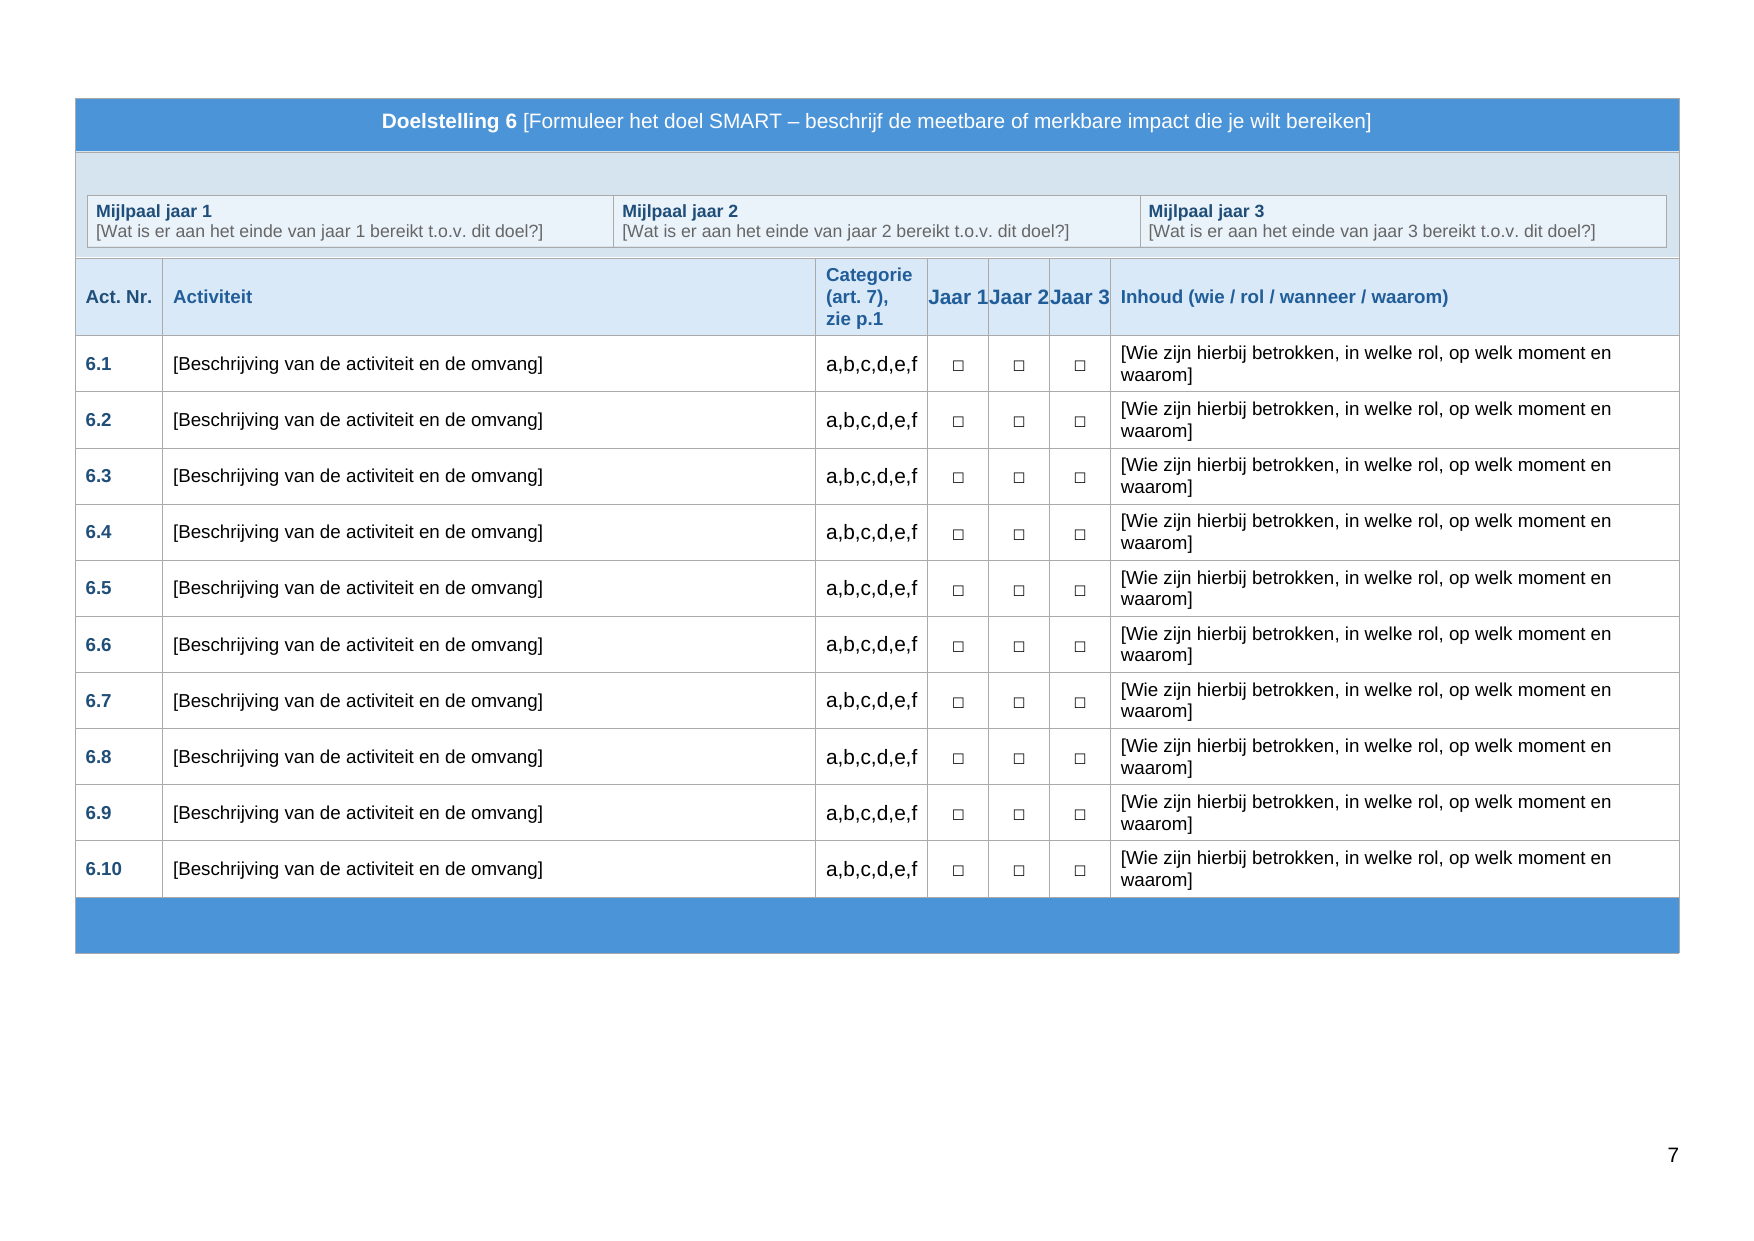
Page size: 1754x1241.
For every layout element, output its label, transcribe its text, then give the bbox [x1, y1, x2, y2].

table_cell ☐ [989, 841, 1049, 897]
table_cell Activiteit [163, 259, 815, 335]
table_cell Jaar 2 [989, 259, 1049, 335]
table_cell [Beschrijving van de activiteit en de omvang] [163, 392, 815, 447]
table_cell ☐ [1050, 673, 1110, 728]
table_cell ☐ [1050, 392, 1110, 447]
table_cell a,b,c,d,e,f [816, 561, 927, 616]
table_cell ☐ [928, 617, 988, 672]
table_cell ☐ [989, 673, 1049, 728]
table_cell ☐ [1050, 505, 1110, 560]
table_cell [Wie zijn hierbij betrokken, in welke rol, op welk moment en waarom] [1111, 673, 1679, 728]
table_header Mijlpaal jaar 1 [Wat is er aan het einde van jaar 1 bereikt t.o.v. dit doel?] [88, 196, 613, 246]
table_cell ☐ [928, 785, 988, 840]
table_cell [Wie zijn hierbij betrokken, in welke rol, op welk moment en waarom] [1111, 841, 1679, 897]
table_header Doelstelling 6 [Formuleer het doel SMART – beschrijf de meetbare of merkbare impact die je wilt bereiken] [76, 99, 1679, 151]
table_header Mijlpaal jaar 3 [Wat is er aan het einde van jaar 3 bereikt t.o.v. dit doel?] [1141, 196, 1666, 246]
table_cell [Wie zijn hierbij betrokken, in welke rol, op welk moment en waarom] [1111, 449, 1679, 503]
table_cell ☐ [989, 336, 1049, 391]
table_cell a,b,c,d,e,f [816, 505, 927, 560]
table_cell [Beschrijving van de activiteit en de omvang] [163, 729, 815, 784]
table_cell [Beschrijving van de activiteit en de omvang] [163, 785, 815, 840]
table_cell 6.3 [76, 449, 162, 503]
table_cell [76, 898, 1679, 953]
table_cell [Wie zijn hierbij betrokken, in welke rol, op welk moment en waarom] [1111, 785, 1679, 840]
table_cell ☐ [928, 561, 988, 616]
table_cell a,b,c,d,e,f [816, 617, 927, 672]
table_cell 6.6 [76, 617, 162, 672]
table_cell ☐ [1050, 336, 1110, 391]
table_cell ☐ [1050, 841, 1110, 897]
table_cell ☐ [1050, 617, 1110, 672]
table_cell [Beschrijving van de activiteit en de omvang] [163, 505, 815, 560]
table_cell ☐ [989, 561, 1049, 616]
table_cell [Beschrijving van de activiteit en de omvang] [163, 617, 815, 672]
table_cell ☐ [1050, 561, 1110, 616]
table_cell a,b,c,d,e,f [816, 449, 927, 503]
table_cell ☐ [928, 449, 988, 503]
table_cell ☐ [928, 673, 988, 728]
table_cell ☐ [928, 729, 988, 784]
table_cell 6.4 [76, 505, 162, 560]
table_cell a,b,c,d,e,f [816, 336, 927, 391]
table_cell ☐ [989, 505, 1049, 560]
table_cell ☐ [928, 392, 988, 447]
table_header Mijlpaal jaar 2 [Wat is er aan het einde van jaar 2 bereikt t.o.v. dit doel?] [614, 196, 1140, 246]
table_cell ☐ [989, 729, 1049, 784]
table_cell Act. Nr. [76, 259, 162, 335]
table_cell 6.5 [76, 561, 162, 616]
table_cell [Wie zijn hierbij betrokken, in welke rol, op welk moment en waarom] [1111, 729, 1679, 784]
table_cell 6.2 [76, 392, 162, 447]
table_cell ☐ [989, 785, 1049, 840]
table_cell [Beschrijving van de activiteit en de omvang] [163, 449, 815, 503]
table_cell ☐ [989, 617, 1049, 672]
table_cell 6.9 [76, 785, 162, 840]
table_cell ☐ [989, 449, 1049, 503]
table_cell 6.8 [76, 729, 162, 784]
table_cell [Wie zijn hierbij betrokken, in welke rol, op welk moment en waarom] [1111, 392, 1679, 447]
table_cell a,b,c,d,e,f [816, 673, 927, 728]
table_cell 6.1 [76, 336, 162, 391]
table_cell [Wie zijn hierbij betrokken, in welke rol, op welk moment en waarom] [1111, 336, 1679, 391]
table_cell a,b,c,d,e,f [816, 785, 927, 840]
table_cell [Beschrijving van de activiteit en de omvang] [163, 841, 815, 897]
table_cell Categorie (art. 7), zie p.1 [816, 259, 927, 335]
table_cell Inhoud (wie / rol / wanneer / waarom) [1111, 259, 1679, 335]
table_cell ☐ [1050, 729, 1110, 784]
table_cell [Wie zijn hierbij betrokken, in welke rol, op welk moment en waarom] [1111, 505, 1679, 560]
table_cell a,b,c,d,e,f [816, 729, 927, 784]
table_cell [Beschrijving van de activiteit en de omvang] [163, 673, 815, 728]
table_cell ☐ [1050, 785, 1110, 840]
table_cell Jaar 1 [928, 259, 988, 335]
table_cell ☐ [1050, 449, 1110, 503]
table_cell Jaar 3 [1050, 259, 1110, 335]
table_cell ☐ [928, 505, 988, 560]
table_cell [Beschrijving van de activiteit en de omvang] [163, 561, 815, 616]
table_cell a,b,c,d,e,f [816, 841, 927, 897]
table_cell 6.7 [76, 673, 162, 728]
table_cell ☐ [928, 336, 988, 391]
table_cell ☐ [928, 841, 988, 897]
table_cell [Wie zijn hierbij betrokken, in welke rol, op welk moment en waarom] [1111, 561, 1679, 616]
table_cell [Beschrijving van de activiteit en de omvang] [163, 336, 815, 391]
table_cell [Wie zijn hierbij betrokken, in welke rol, op welk moment en waarom] [1111, 617, 1679, 672]
table_cell [76, 153, 1679, 257]
table_cell a,b,c,d,e,f [816, 392, 927, 447]
table_cell 6.10 [76, 841, 162, 897]
table_cell ☐ [989, 392, 1049, 447]
